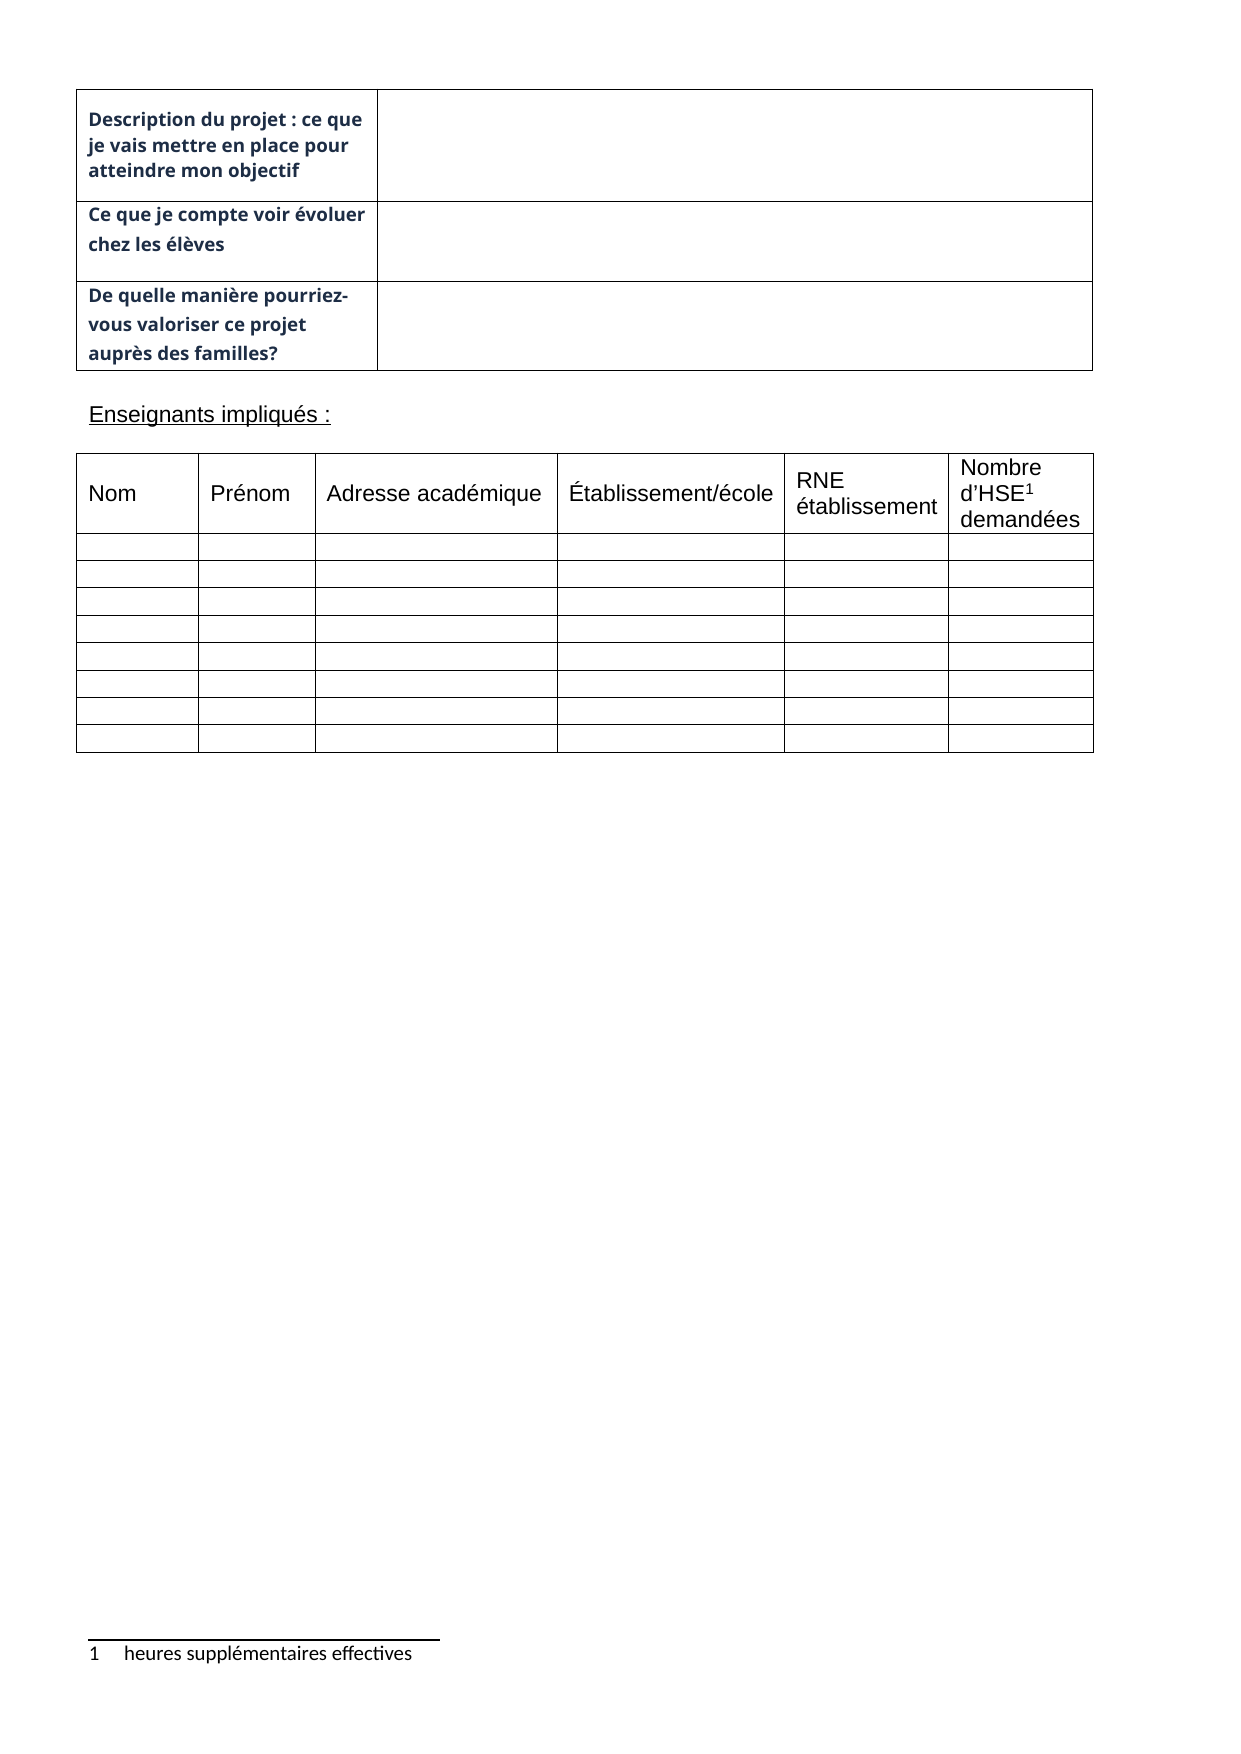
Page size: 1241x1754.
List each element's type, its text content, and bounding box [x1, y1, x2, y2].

text Enseignants impliqués : [88, 371, 1152, 428]
table_cell [199, 561, 315, 587]
table_cell [378, 282, 1092, 370]
table_cell [785, 616, 948, 642]
table_cell [316, 534, 557, 560]
table_cell [558, 561, 784, 587]
table_cell [558, 671, 784, 697]
table_cell [949, 588, 1093, 615]
table_header Nom [77, 454, 198, 532]
table_cell [77, 616, 198, 642]
table_cell [949, 698, 1093, 724]
table_cell [949, 643, 1093, 669]
table_cell [199, 671, 315, 697]
table_cell [77, 725, 198, 752]
table_cell [199, 534, 315, 560]
table_cell [949, 561, 1093, 587]
table_cell [77, 671, 198, 697]
table_cell De quelle manière pourriez-vous valoriser ce projet auprès des familles? [77, 282, 377, 370]
table_cell [785, 534, 948, 560]
table_cell [785, 725, 948, 752]
table_header RNE établissement [785, 454, 948, 532]
table_cell [558, 643, 784, 669]
table_cell [558, 534, 784, 560]
table_cell [199, 616, 315, 642]
table_cell [316, 616, 557, 642]
table_cell [316, 698, 557, 724]
table_cell [199, 643, 315, 669]
table_cell [558, 588, 784, 615]
table_cell [785, 671, 948, 697]
table_cell [316, 725, 557, 752]
table_header Adresse académique [316, 454, 557, 532]
table_cell [949, 534, 1093, 560]
table_cell [378, 202, 1092, 281]
table_header Établissement/école [558, 454, 784, 532]
table_cell [558, 725, 784, 752]
table_cell [77, 561, 198, 587]
table_cell [785, 698, 948, 724]
table_cell [316, 671, 557, 697]
table_cell [949, 671, 1093, 697]
table_cell [199, 725, 315, 752]
table_cell [558, 616, 784, 642]
table_header Prénom [199, 454, 315, 532]
table_cell Ce que je compte voir évoluer chez les élèves [77, 202, 377, 281]
table_cell [558, 698, 784, 724]
table_cell [949, 725, 1093, 752]
table_cell [77, 588, 198, 615]
table_cell [949, 616, 1093, 642]
table_cell [316, 643, 557, 669]
table_cell [785, 561, 948, 587]
table_cell Description du projet : ce que je vais mettre en place pour atteindre mon objectif [77, 90, 377, 201]
table_cell [77, 698, 198, 724]
table_cell [316, 561, 557, 587]
table_header Nombre d’HSE demandées [949, 454, 1093, 532]
table_cell [378, 90, 1092, 201]
table_cell [785, 588, 948, 615]
table_cell [316, 588, 557, 615]
table_cell [77, 534, 198, 560]
table_cell [77, 643, 198, 669]
table_cell [785, 643, 948, 669]
table_cell [199, 588, 315, 615]
table_cell [199, 698, 315, 724]
